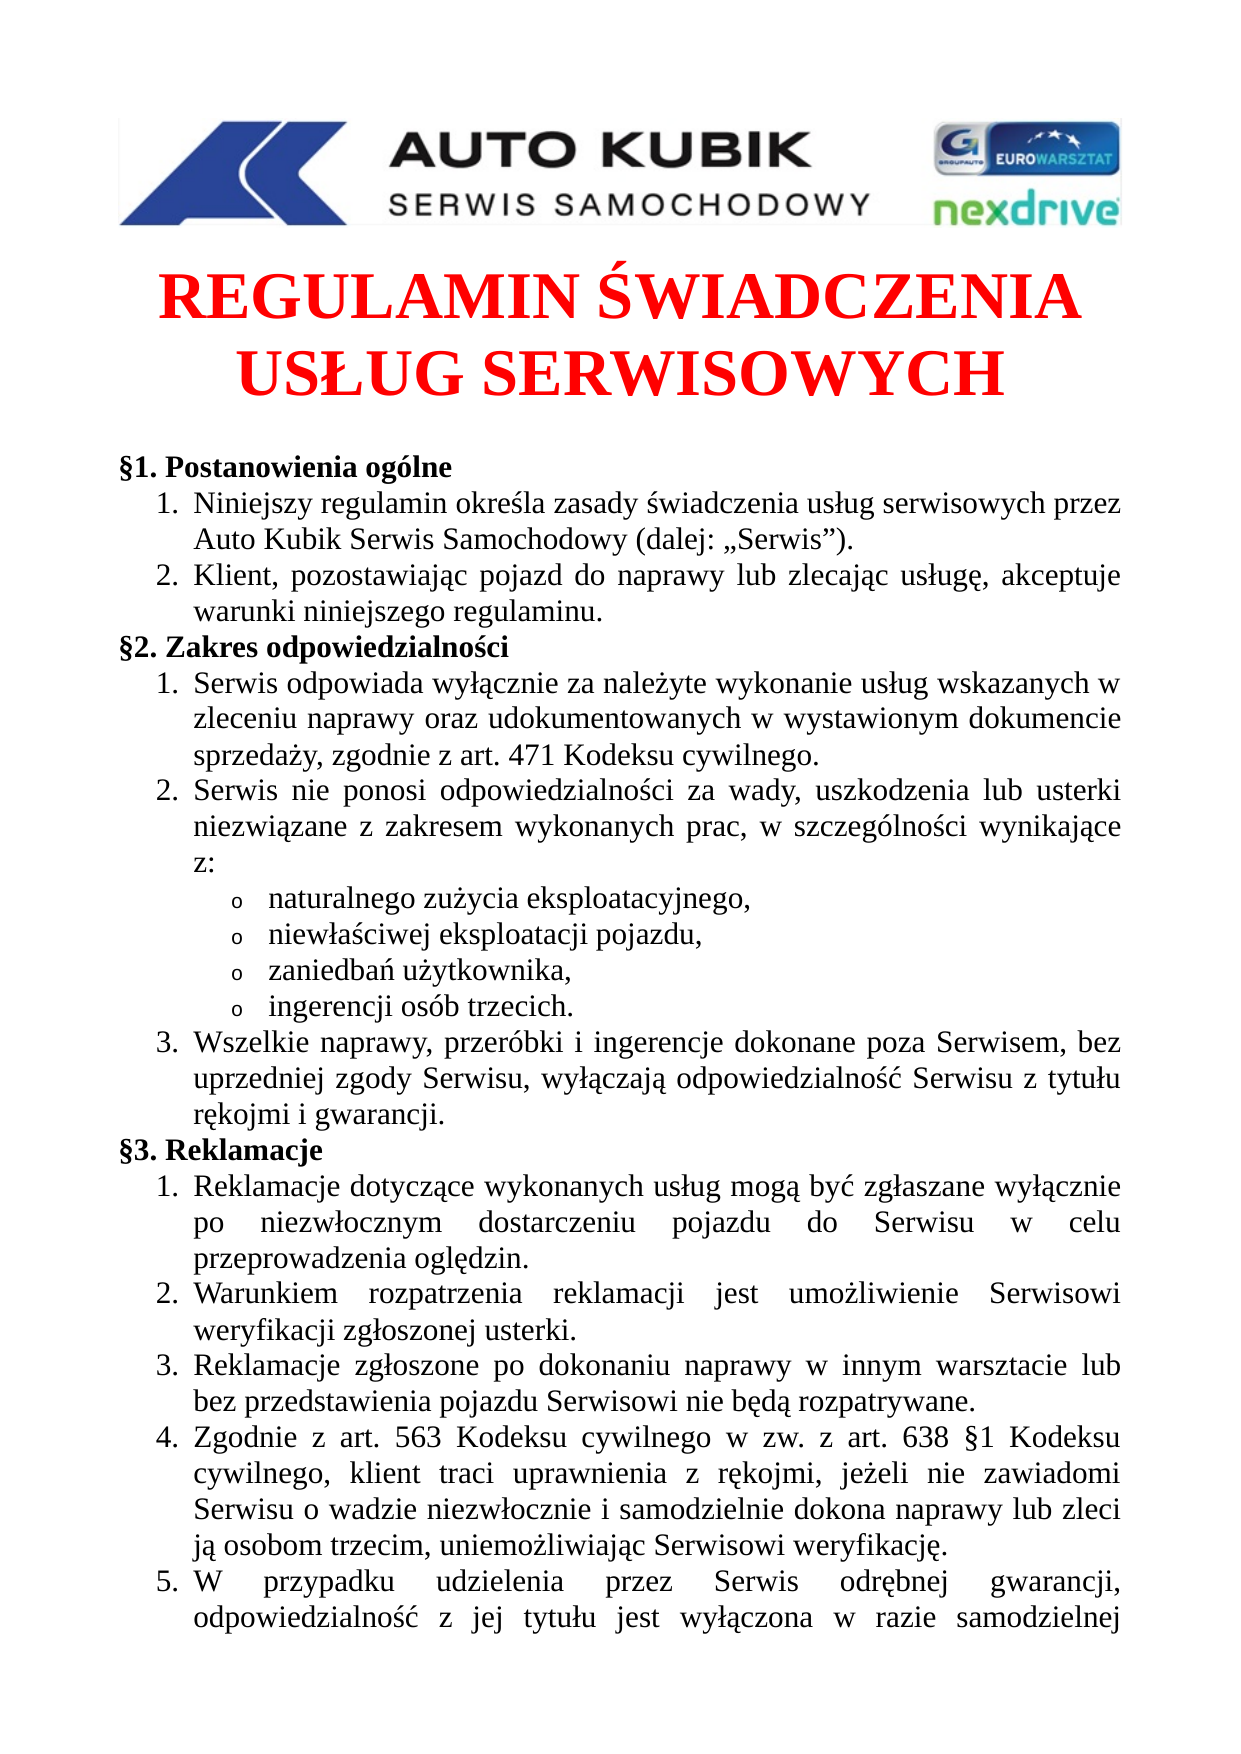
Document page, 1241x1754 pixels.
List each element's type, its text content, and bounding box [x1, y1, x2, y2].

list Serwis odpowiada wyłącznie za należyte wykonanie usług wskazanych w zleceniu naprawy oraz udokumentowanych w wystawionym dokumencie sprzedaży, zgodnie z art. 471 Kodeksu cywilnego. [156, 664, 1122, 772]
list Warunkiem rozpatrzenia reklamacji jest umożliwienie Serwisowi weryfikacji zgłoszonej usterki. [156, 1275, 1122, 1347]
list zaniedbań użytkownika, [231, 951, 1122, 987]
list naturalnego zużycia eksploatacyjnego, [231, 879, 1122, 915]
list niewłaściwej eksploatacji pojazdu, [231, 915, 1122, 951]
list Niniejszy regulamin określa zasady świadczenia usług serwisowych przez Auto Kubik Serwis Samochodowy (dalej: „Serwis”). [156, 484, 1122, 556]
list Klient, pozostawiając pojazd do naprawy lub zlecając usługę, akceptuje warunki niniejszego regulaminu. [156, 556, 1122, 628]
list Reklamacje dotyczące wykonanych usług mogą być zgłaszane wyłącznie po niezwłocznym dostarczeniu pojazdu do Serwisu w celu przeprowadzenia oględzin. [156, 1167, 1122, 1275]
list Reklamacje zgłoszone po dokonaniu naprawy w innym warsztacie lub bez przedstawienia pojazdu Serwisowi nie będą rozpatrywane. [156, 1347, 1122, 1418]
list Wszelkie naprawy, przeróbki i ingerencje dokonane poza Serwisem, bez uprzedniej zgody Serwisu, wyłączają odpowiedzialność Serwisu z tytułu rękojmi i gwarancji. [156, 1023, 1122, 1131]
text §1. Postanowienia ogólne [118, 410, 1122, 484]
list Zgodnie z art. 563 Kodeksu cywilnego w zw. z art. 638 §1 Kodeksu cywilnego, klient traci uprawnienia z rękojmi, jeżeli nie zawiadomi Serwisu o wadzie niezwłocznie i samodzielnie dokona naprawy lub zleci ją osobom trzecim, uniemożliwiając Serwisowi weryfikację. [156, 1418, 1122, 1562]
text §2. Zakres odpowiedzialności [118, 628, 1122, 664]
text §3. Reklamacje [118, 1131, 1122, 1167]
list ingerencji osób trzecich. [231, 987, 1122, 1023]
list W przypadku udzielenia przez Serwis odrębnej gwarancji, odpowiedzialność z jej tytułu jest wyłączona w razie samodzielnej [156, 1562, 1122, 1634]
list Serwis nie ponosi odpowiedzialności za wady, uszkodzenia lub usterki niezwiązane z zakresem wykonanych prac, w szczególności wynikające z: [156, 772, 1122, 879]
text REGULAMIN ŚWIADCZENIA USŁUG SERWISOWYCH [118, 257, 1122, 410]
